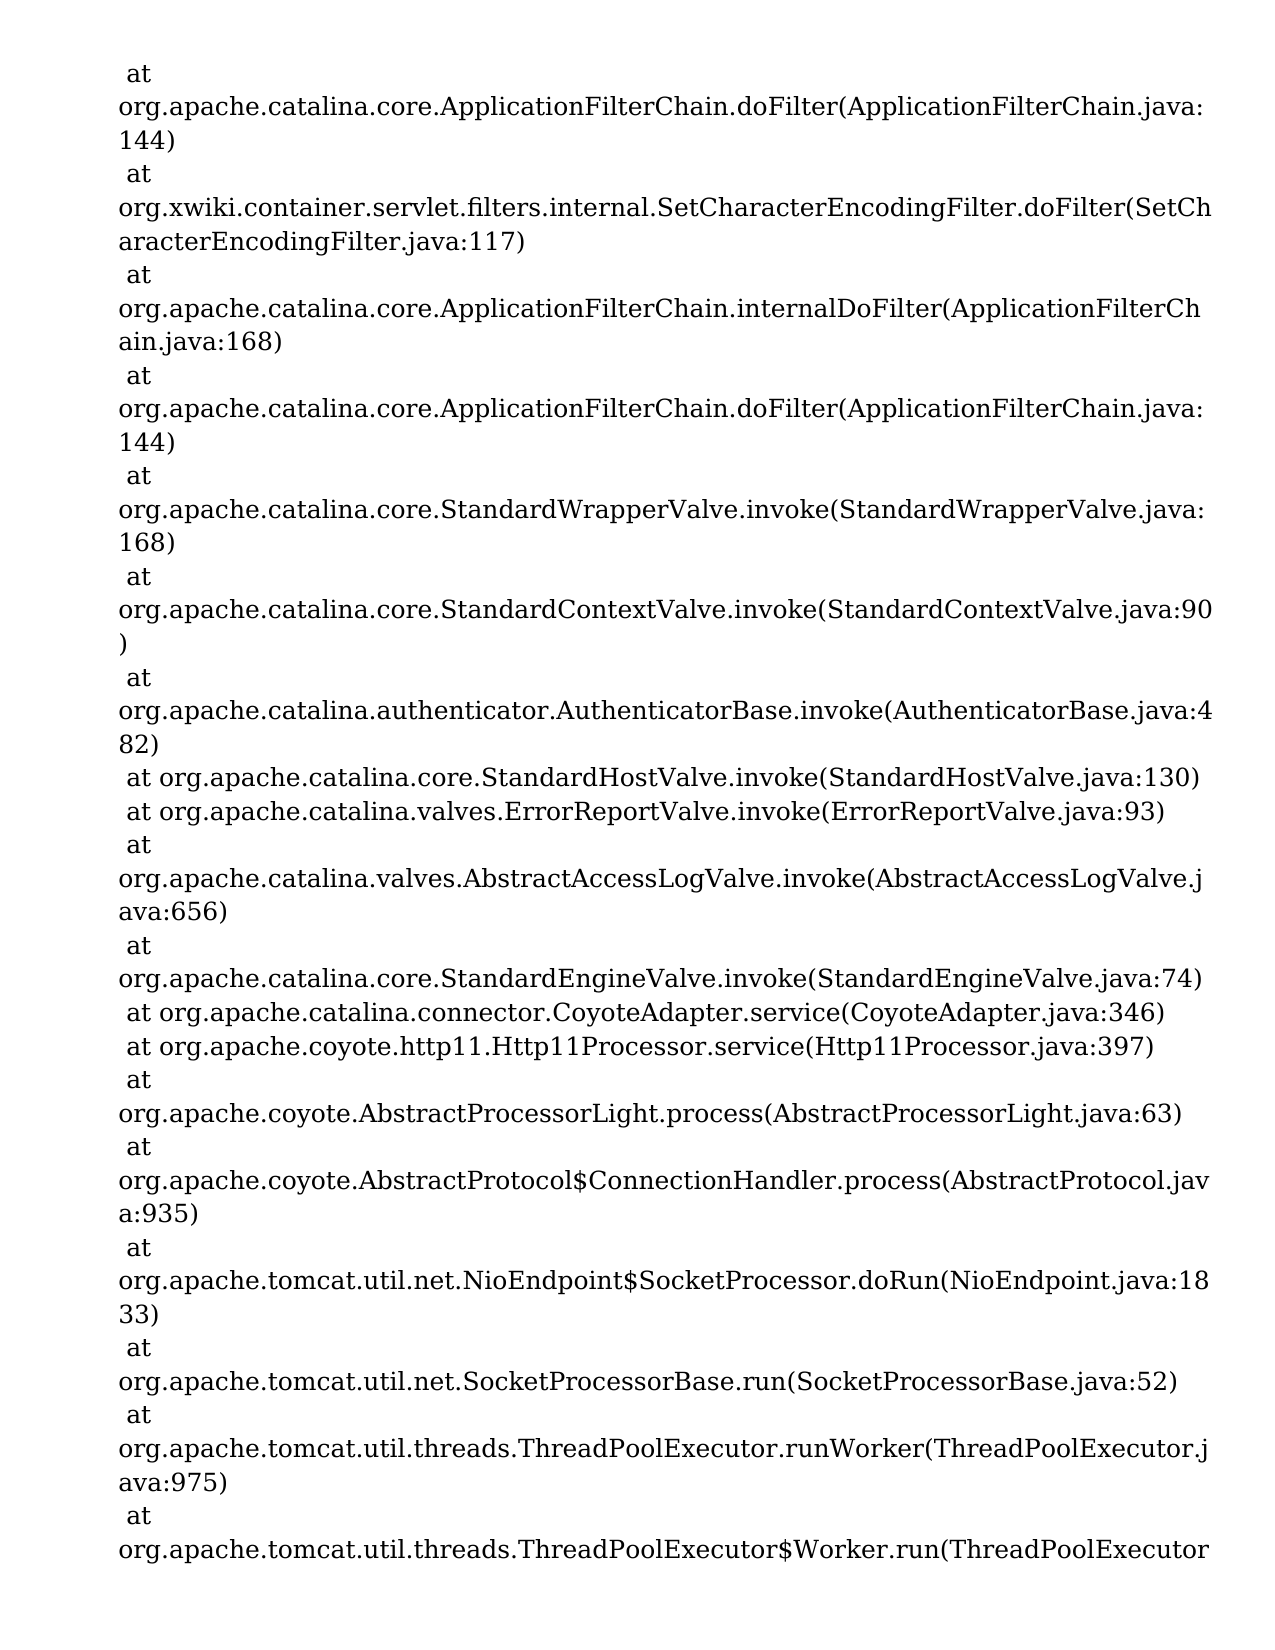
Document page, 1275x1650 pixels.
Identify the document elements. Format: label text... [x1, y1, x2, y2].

text at org.apache.catalina.core.ApplicationFilterChain.doFilter(ApplicationFilterChain.java:144) at org.xwiki.container.servlet.filters.internal.SetCharacterEncodingFilter.doFilter(SetCharacterEncodingFilter.java:117) at org.apache.catalina.core.ApplicationFilterChain.internalDoFilter(ApplicationFilterChain.java:168) at org.apache.catalina.core.ApplicationFilterChain.doFilter(ApplicationFilterChain.java:144) at org.apache.catalina.core.StandardWrapperValve.invoke(StandardWrapperValve.java:168) at org.apache.catalina.core.StandardContextValve.invoke(StandardContextValve.java:90) at org.apache.catalina.authenticator.AuthenticatorBase.invoke(AuthenticatorBase.java:482) at org.apache.catalina.core.StandardHostValve.invoke(StandardHostValve.java:130) at org.apache.catalina.valves.ErrorReportValve.invoke(ErrorReportValve.java:93) at org.apache.catalina.valves.AbstractAccessLogValve.invoke(AbstractAccessLogValve.java:656) at org.apache.catalina.core.StandardEngineValve.invoke(StandardEngineValve.java:74) at org.apache.catalina.connector.CoyoteAdapter.service(CoyoteAdapter.java:346) at org.apache.coyote.http11.Http11Processor.service(Http11Processor.java:397) at org.apache.coyote.AbstractProcessorLight.process(AbstractProcessorLight.java:63) at org.apache.coyote.AbstractProtocol$ConnectionHandler.process(AbstractProtocol.java:935) at org.apache.tomcat.util.net.NioEndpoint$SocketProcessor.doRun(NioEndpoint.java:1833) at org.apache.tomcat.util.net.SocketProcessorBase.run(SocketProcessorBase.java:52) at org.apache.tomcat.util.threads.ThreadPoolExecutor.runWorker(ThreadPoolExecutor.java:975) at org.apache.tomcat.util.threads.ThreadPoolExecutor$Worker.run(ThreadPoolExecutor [118, 59, 1216, 1564]
